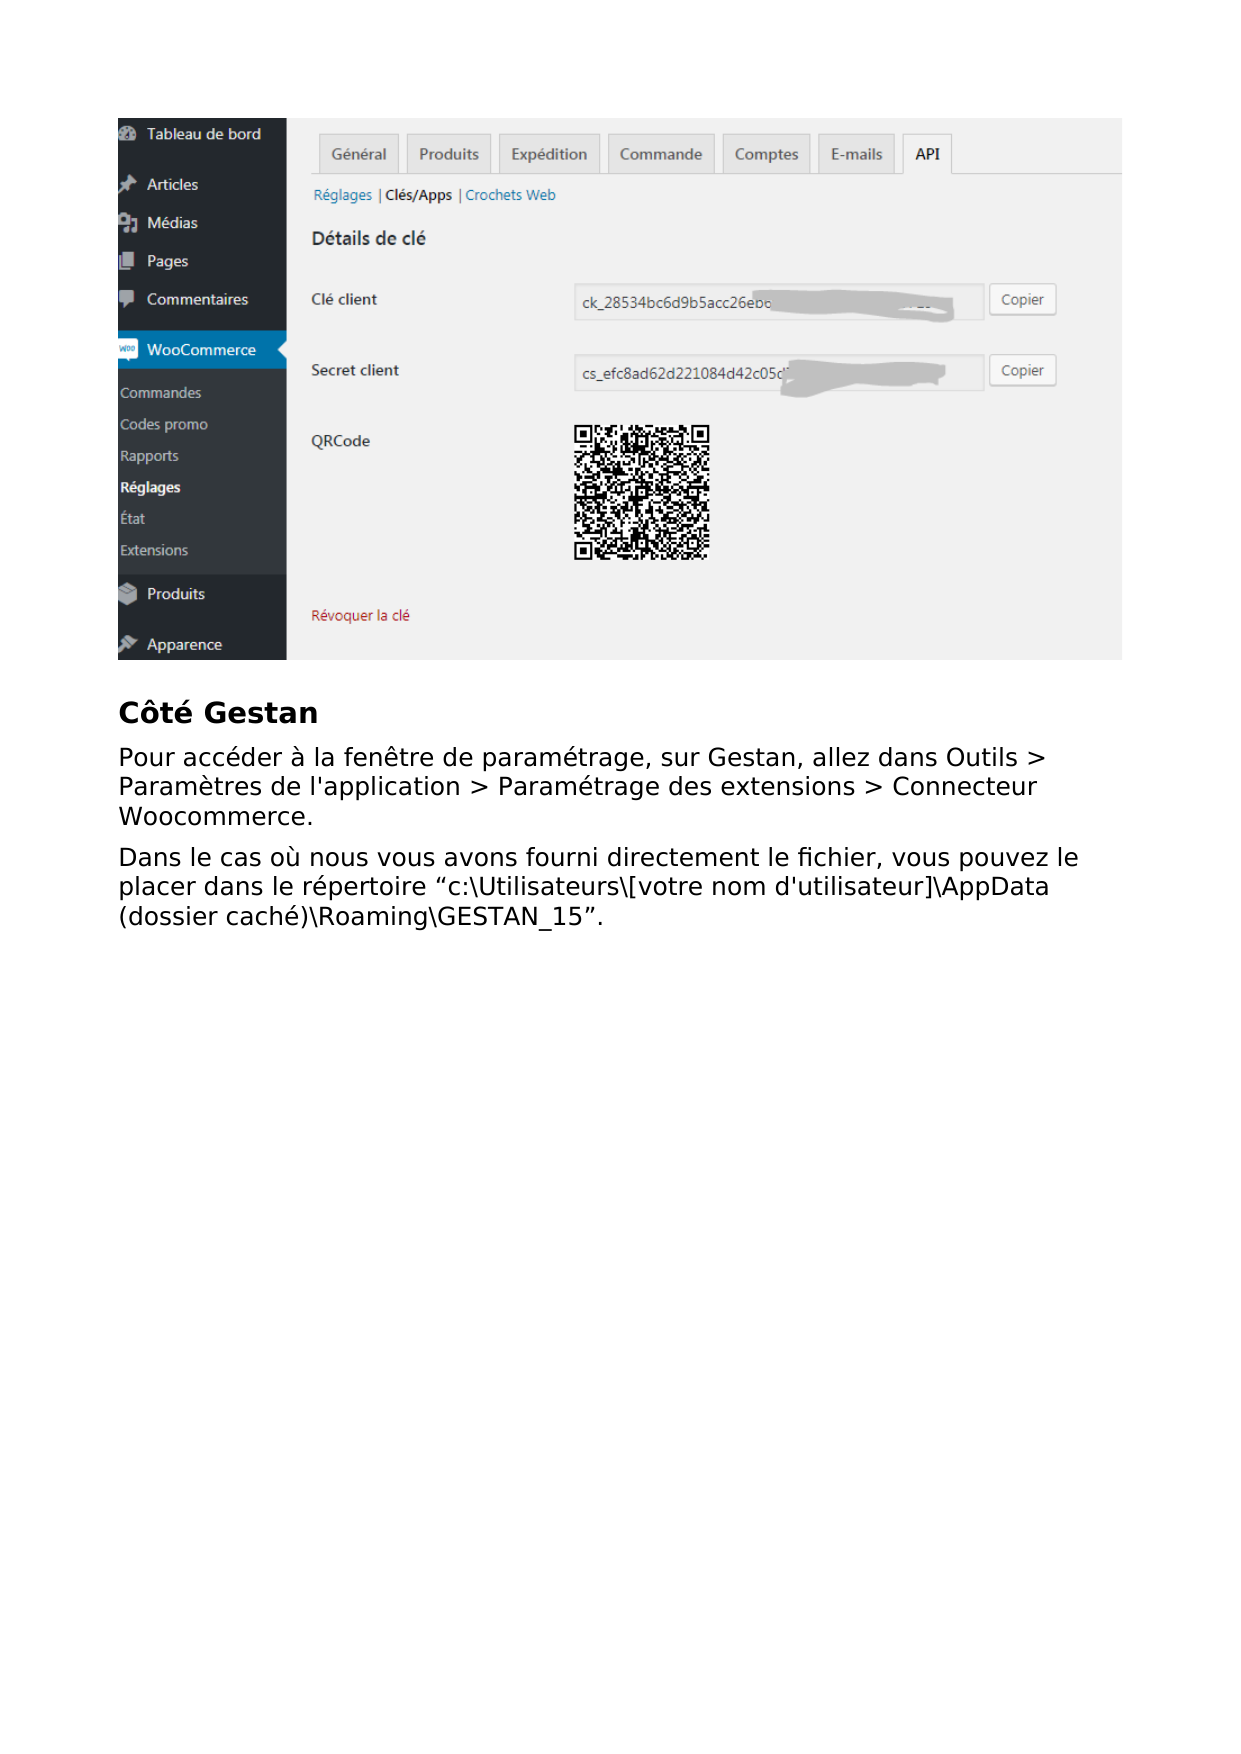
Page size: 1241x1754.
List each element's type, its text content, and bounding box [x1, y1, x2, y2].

picture [153, 345, 160, 355]
picture [169, 348, 183, 355]
picture [118, 339, 138, 360]
picture [118, 118, 1123, 660]
picture [201, 348, 207, 355]
text Dans le cas où nous vous avons fourni directement le fichier, vous pouvez le placer dans le répertoire “c:\Utilisateurs\[votre nom d'utilisateur]\AppData (dossier caché)\Roaming\GESTAN_15”. [118, 843, 1122, 931]
picture [219, 348, 225, 355]
text Pour accéder à la fenêtre de paramétrage, sur Gestan, allez dans Outils > Paramètres de l'application > Paramétrage des extensions > Connecteur Woocommerce. [118, 743, 1122, 831]
subtitle Côté Gestan [118, 697, 1122, 731]
